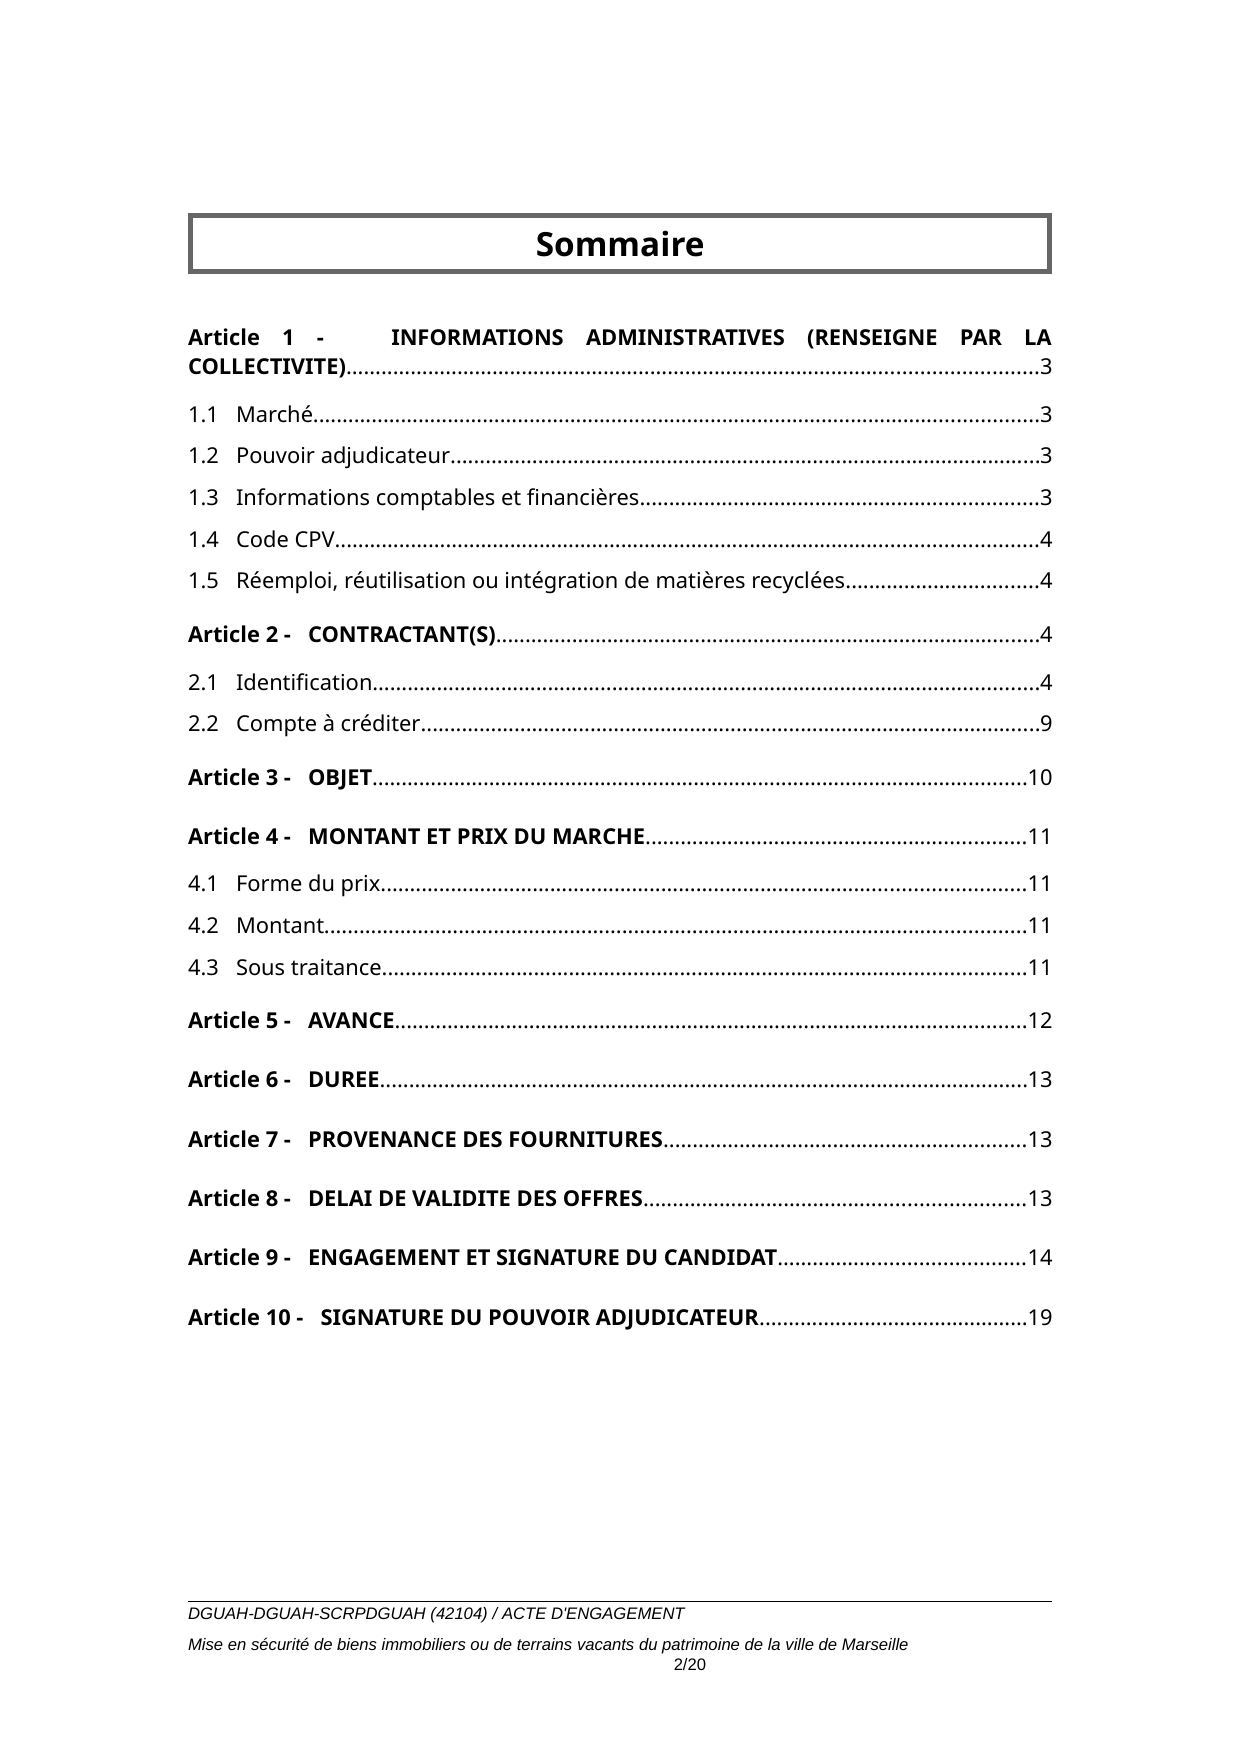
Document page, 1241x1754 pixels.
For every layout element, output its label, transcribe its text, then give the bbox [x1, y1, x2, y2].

text 1.4 Code CPV 4 [188, 524, 1052, 554]
text Article 6 - DUREE 13 [188, 1064, 1052, 1094]
text 2.1 Identification 4 [188, 666, 1052, 696]
text 4.1 Forme du prix 11 [188, 868, 1052, 898]
text 1.3 Informations comptables et financières 3 [188, 482, 1052, 512]
text Article 4 - MONTANT ET PRIX DU MARCHE 11 [188, 821, 1052, 851]
text Article 2 - CONTRACTANT(S) 4 [188, 619, 1052, 649]
text 1.5 Réemploi, réutilisation ou intégration de matières recyclées 4 [188, 566, 1052, 595]
text Article 8 - DELAI DE VALIDITE DES OFFRES 13 [188, 1183, 1052, 1213]
text Article 7 - PROVENANCE DES FOURNITURES 13 [188, 1124, 1052, 1153]
text Article 3 - OBJET 10 [188, 762, 1052, 791]
text 4.3 Sous traitance 11 [188, 952, 1052, 981]
text Article 9 - ENGAGEMENT ET SIGNATURE DU CANDIDAT 14 [188, 1242, 1052, 1272]
text 4.2 Montant 11 [188, 910, 1052, 940]
text 1.1 Marché 3 [188, 399, 1052, 429]
subtitle Sommaire [193, 218, 1047, 269]
text 1.2 Pouvoir adjudicateur 3 [188, 441, 1052, 470]
text Article 5 - AVANCE 12 [188, 1005, 1052, 1035]
text Article 10 - SIGNATURE DU POUVOIR ADJUDICATEUR 19 [188, 1301, 1052, 1331]
text Article 1 - INFORMATIONS ADMINISTRATIVES (RENSEIGNE PAR LA COLLECTIVITE) 3 [188, 322, 1052, 381]
text 2.2 Compte à créditer 9 [188, 708, 1052, 738]
